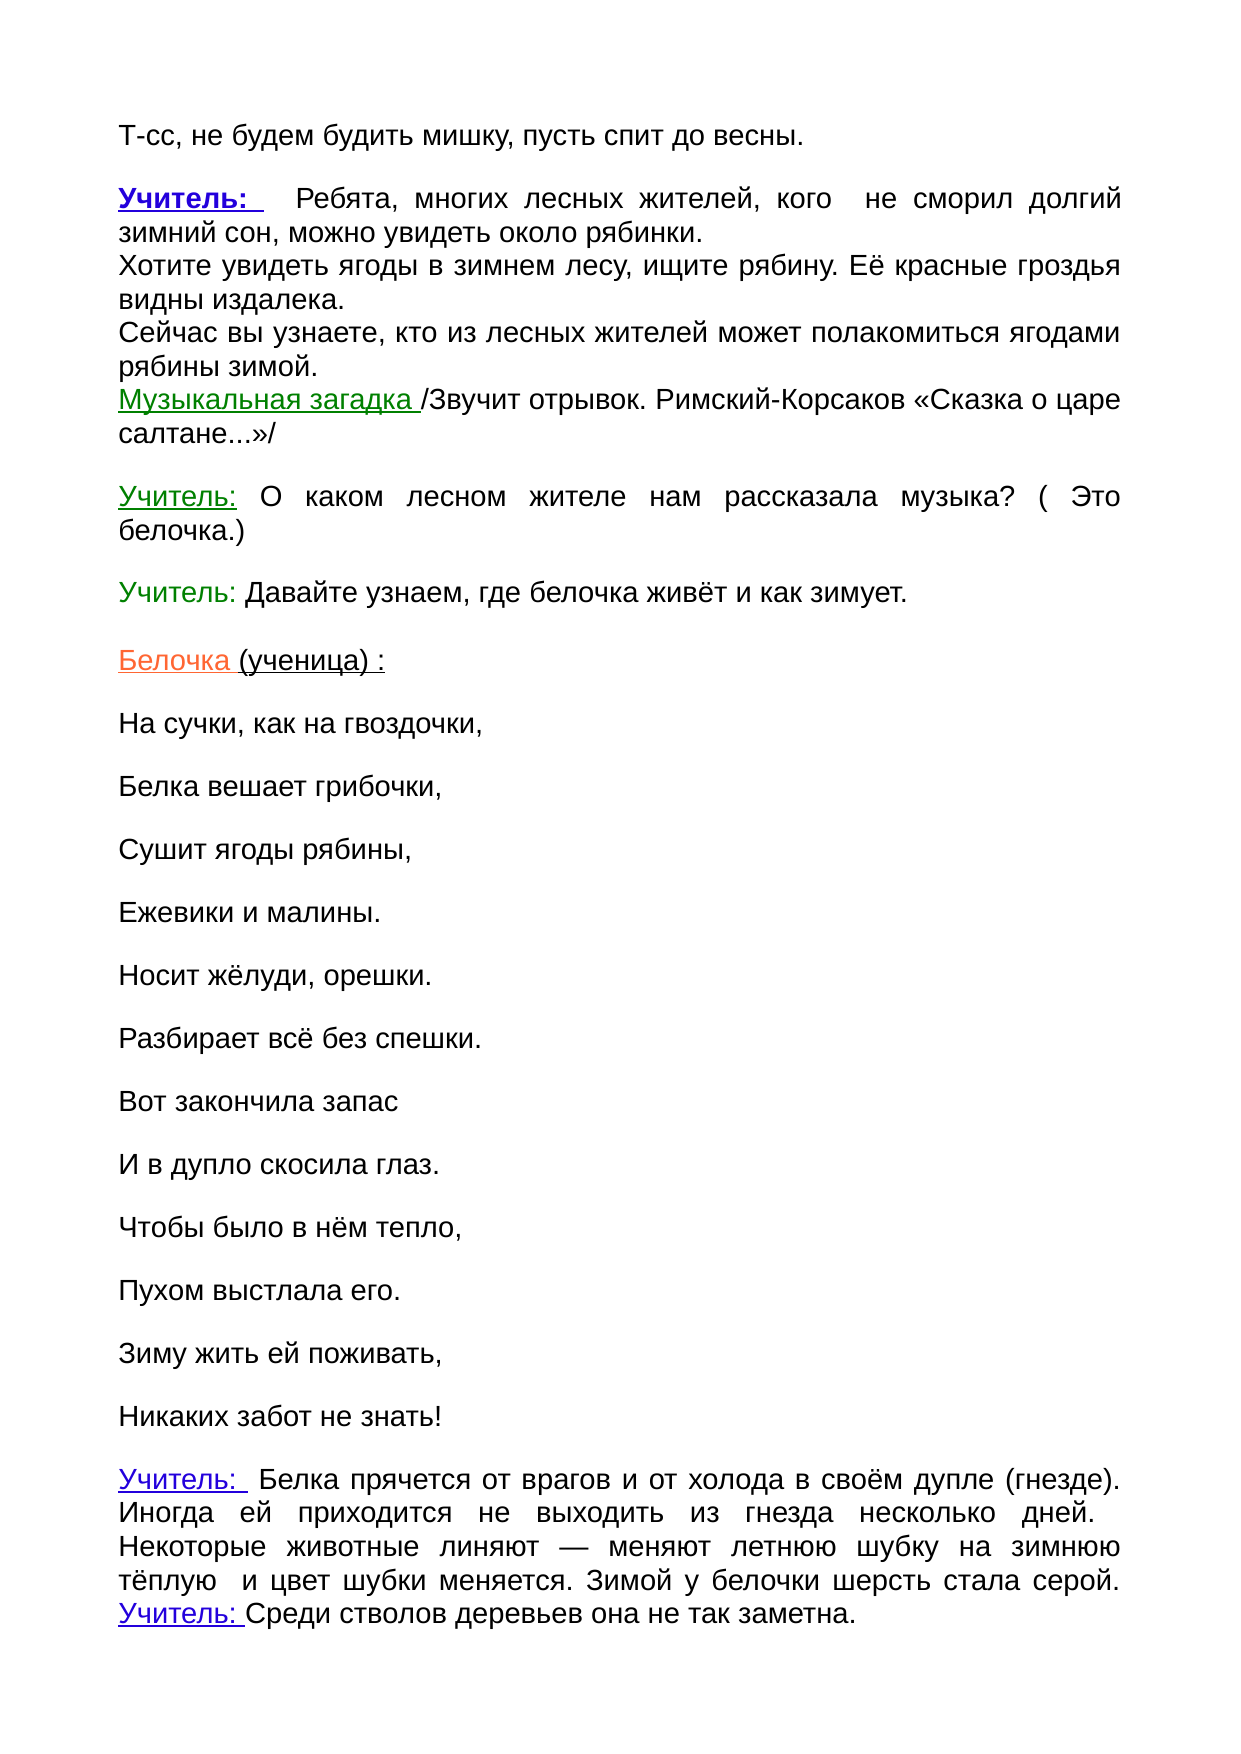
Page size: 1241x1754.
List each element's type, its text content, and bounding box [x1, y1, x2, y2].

text Музыкальная загадка /Звучит отрывок. Римский-Корсаков «Сказка о царе салтане...»/ [118, 382, 1122, 449]
text Учитель: О каком лесном жителе нам рассказала музыка? ( Это белочка.) [118, 479, 1122, 546]
text Разбирает всё без спешки. [118, 1021, 1122, 1054]
text Пухом выстлала его. [118, 1273, 1122, 1306]
text Ежевики и малины. [118, 895, 1122, 928]
text Т-сс, не будем будить мишку, пусть спит до весны. [118, 118, 1122, 152]
text Никаких забот не знать! [118, 1399, 1122, 1432]
text Учитель: Давайте узнаем, где белочка живёт и как зимует. [118, 576, 1122, 609]
text Сушит ягоды рябины, [118, 832, 1122, 865]
text Учитель: Ребята, многих лесных жителей, кого не сморил долгий зимний сон, можно увидеть около рябинки. [118, 181, 1122, 248]
text Хотите увидеть ягоды в зимнем лесу, ищите рябину. Её красные гроздья видны издалека. [118, 248, 1122, 315]
text Сейчас вы узнаете, кто из лесных жителей может полакомиться ягодами рябины зимой. [118, 315, 1122, 382]
text Вот закончила запас [118, 1084, 1122, 1117]
text На сучки, как на гвоздочки, [118, 706, 1122, 739]
text Белочка (ученица) : [118, 643, 1122, 676]
text Носит жёлуди, орешки. [118, 958, 1122, 991]
text Белка вешает грибочки, [118, 769, 1122, 802]
text И в дупло скосила глаз. [118, 1147, 1122, 1180]
text Учитель: Белка прячется от врагов и от холода в своём дупле (гнезде). Иногда ей приходится не выходить из гнезда несколько дней. Некоторые животные линяют — меняют летнюю шубку на зимнюю тёплую и цвет шубки меняется. Зимой у белочки шерсть стала серой. Учитель: Среди стволов деревьев она не так заметна. [118, 1462, 1122, 1629]
text Чтобы было в нём тепло, [118, 1210, 1122, 1243]
text Зиму жить ей поживать, [118, 1336, 1122, 1369]
